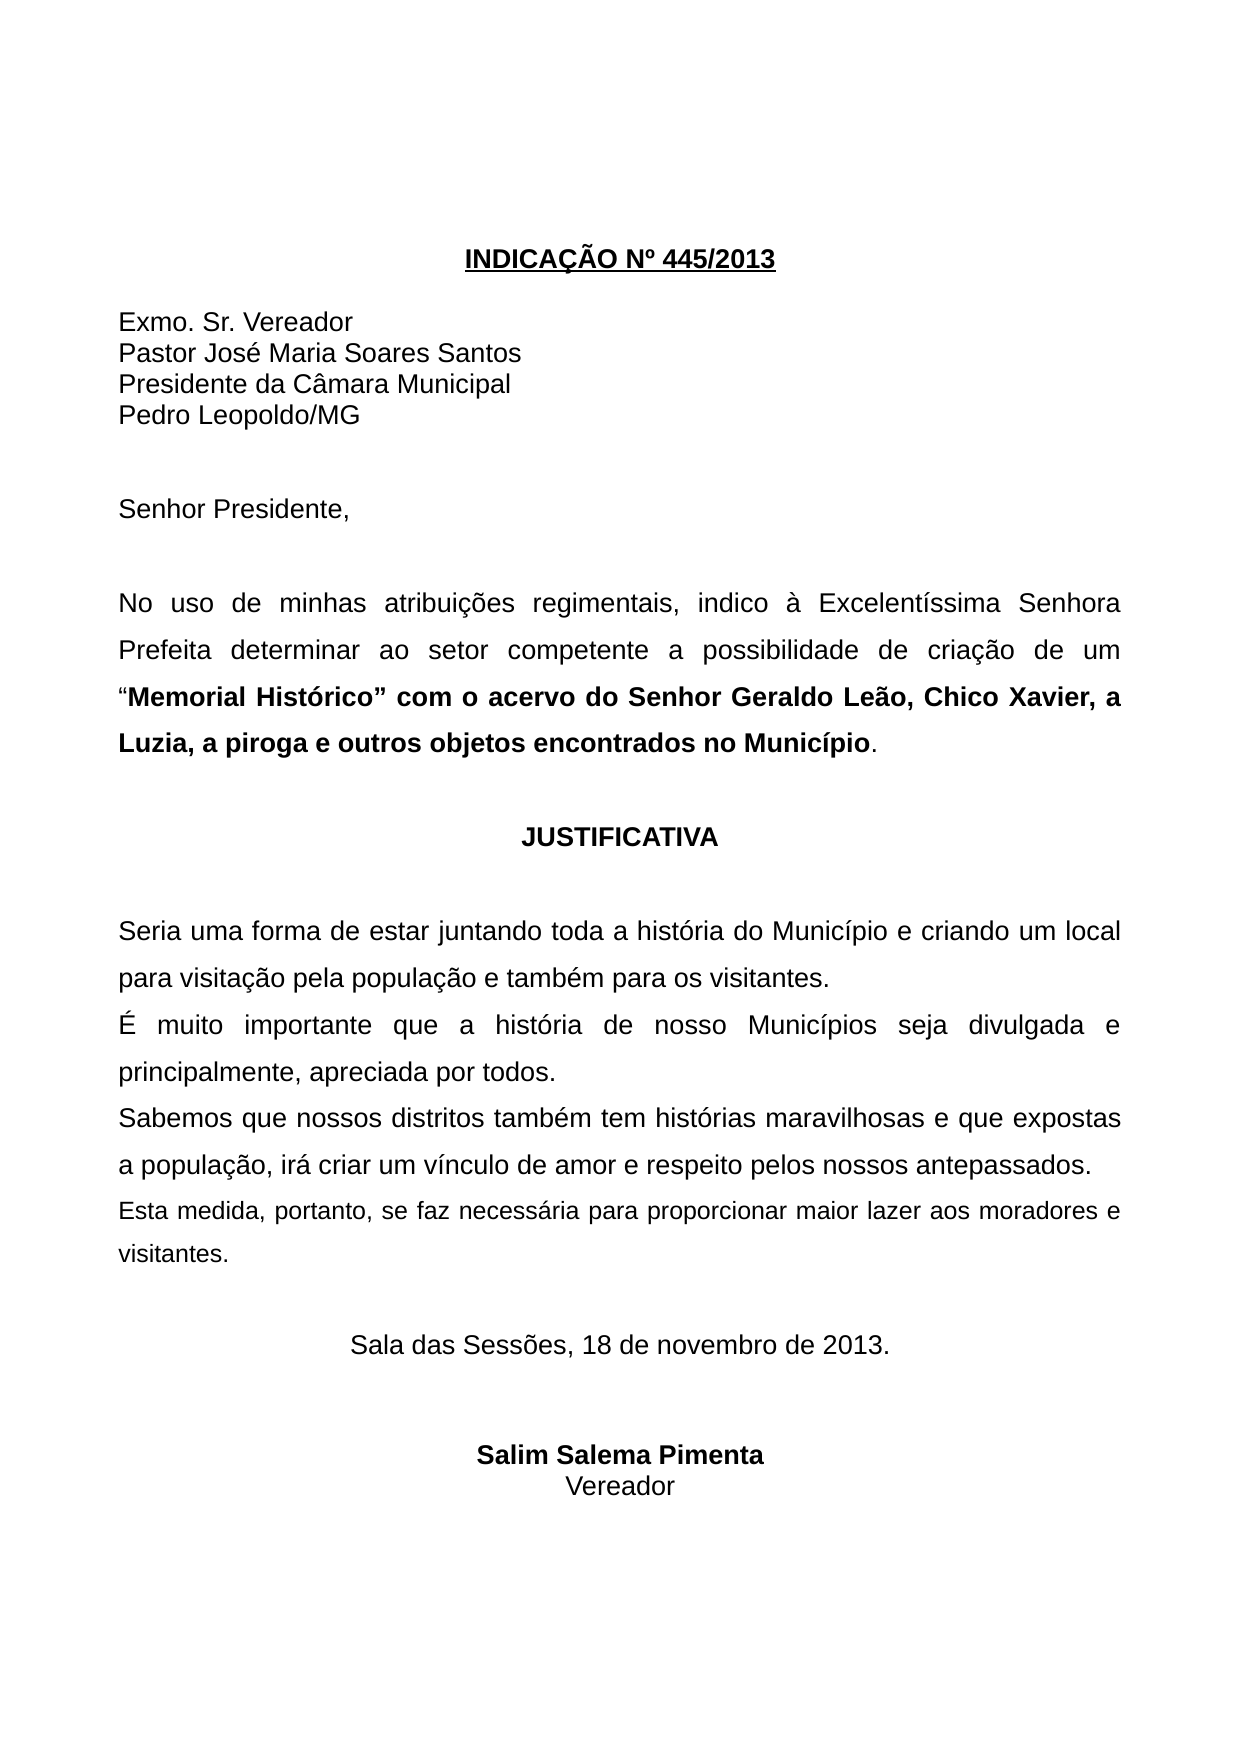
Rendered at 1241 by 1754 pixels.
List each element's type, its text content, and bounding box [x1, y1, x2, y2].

text Senhor Presidente, [118, 493, 1122, 524]
text Salim Salema Pimenta [118, 1439, 1122, 1470]
text Exmo. Sr. Vereador [118, 306, 1122, 337]
text Vereador [118, 1470, 1122, 1501]
text Pedro Leopoldo/MG [118, 399, 1122, 431]
text Pastor José Maria Soares Santos [118, 337, 1122, 368]
text Sala das Sessões, 18 de novembro de 2013. [118, 1329, 1122, 1361]
text Presidente da Câmara Municipal [118, 368, 1122, 399]
text É muito importante que a história de nosso Municípios seja divulgada e principalmente, apreciada por todos. [118, 1009, 1122, 1087]
text INDICAÇÃO Nº 445/2013 [118, 243, 1122, 274]
text Esta medida, portanto, se faz necessária para proporcionar maior lazer aos moradores e visitantes. [118, 1196, 1122, 1268]
text No uso de minhas atribuições regimentais, indico à Excelentíssima Senhora Prefeita determinar ao setor competente a possibilidade de criação de um “Memorial Histórico” com o acervo do Senhor Geraldo Leão, Chico Xavier, a Luzia, a piroga e outros objetos encontrados no Município. [118, 587, 1122, 759]
text JUSTIFICATIVA [118, 821, 1122, 852]
text Seria uma forma de estar juntando toda a história do Município e criando um local para visitação pela população e também para os visitantes. [118, 915, 1122, 993]
text Sabemos que nossos distritos também tem histórias maravilhosas e que expostas a população, irá criar um vínculo de amor e respeito pelos nossos antepassados. [118, 1102, 1122, 1181]
